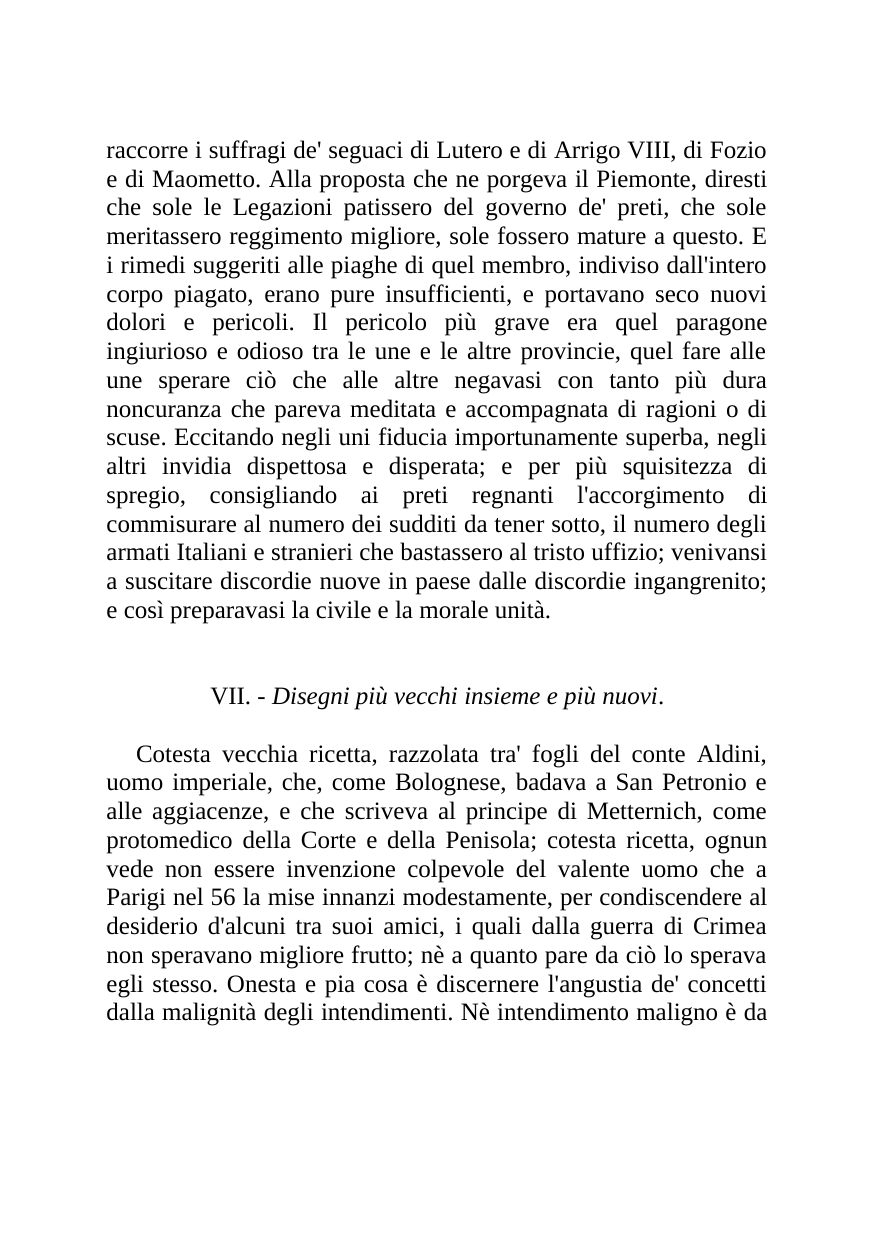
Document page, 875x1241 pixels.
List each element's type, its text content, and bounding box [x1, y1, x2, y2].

text raccorre i suffragi de' seguaci di Lutero e di Arrigo VIII, di Fozio e di Maometto. Alla proposta che ne porgeva il Piemonte, diresti che sole le Legazioni patissero del governo de' preti, che sole meritassero reggimento migliore, sole fossero mature a questo. E i rimedi suggeriti alle piaghe di quel membro, indiviso dall'intero corpo piagato, erano pure insufficienti, e portavano seco nuovi dolori e pericoli. Il pericolo più grave era quel paragone ingiurioso e odioso tra le une e le altre provincie, quel fare alle une sperare ciò che alle altre negavasi con tanto più dura noncuranza che pareva meditata e accompagnata di ragioni o di scuse. Eccitando negli uni fiducia importunamente superba, negli altri invidia dispettosa e disperata; e per più squisitezza di spregio, consigliando ai preti regnanti l'accorgimento di commisurare al numero dei sudditi da tener sotto, il numero degli armati Italiani e stranieri che bastassero al tristo uffizio; venivansi a suscitare discordie nuove in paese dalle discordie ingangrenito; e così preparavasi la civile e la morale unità. [106, 135, 768, 624]
text VII. - Disegni più vecchi insieme e più nuovi. [106, 681, 768, 710]
text Cotesta vecchia ricetta, razzolata tra' fogli del conte Aldini, uomo imperiale, che, come Bolognese, badava a San Petronio e alle aggiacenze, e che scriveva al principe di Metternich, come protomedico della Corte e della Penisola; cotesta ricetta, ognun vede non essere invenzione colpevole del valente uomo che a Parigi nel 56 la mise innanzi modestamente, per condiscendere al desiderio d'alcuni tra suoi amici, i quali dalla guerra di Crimea non speravano migliore frutto; nè a quanto pare da ciò lo sperava egli stesso. Onesta e pia cosa è discernere l'angustia de' concetti dalla malignità degli intendimenti. Nè intendimento maligno è da [106, 739, 768, 1026]
